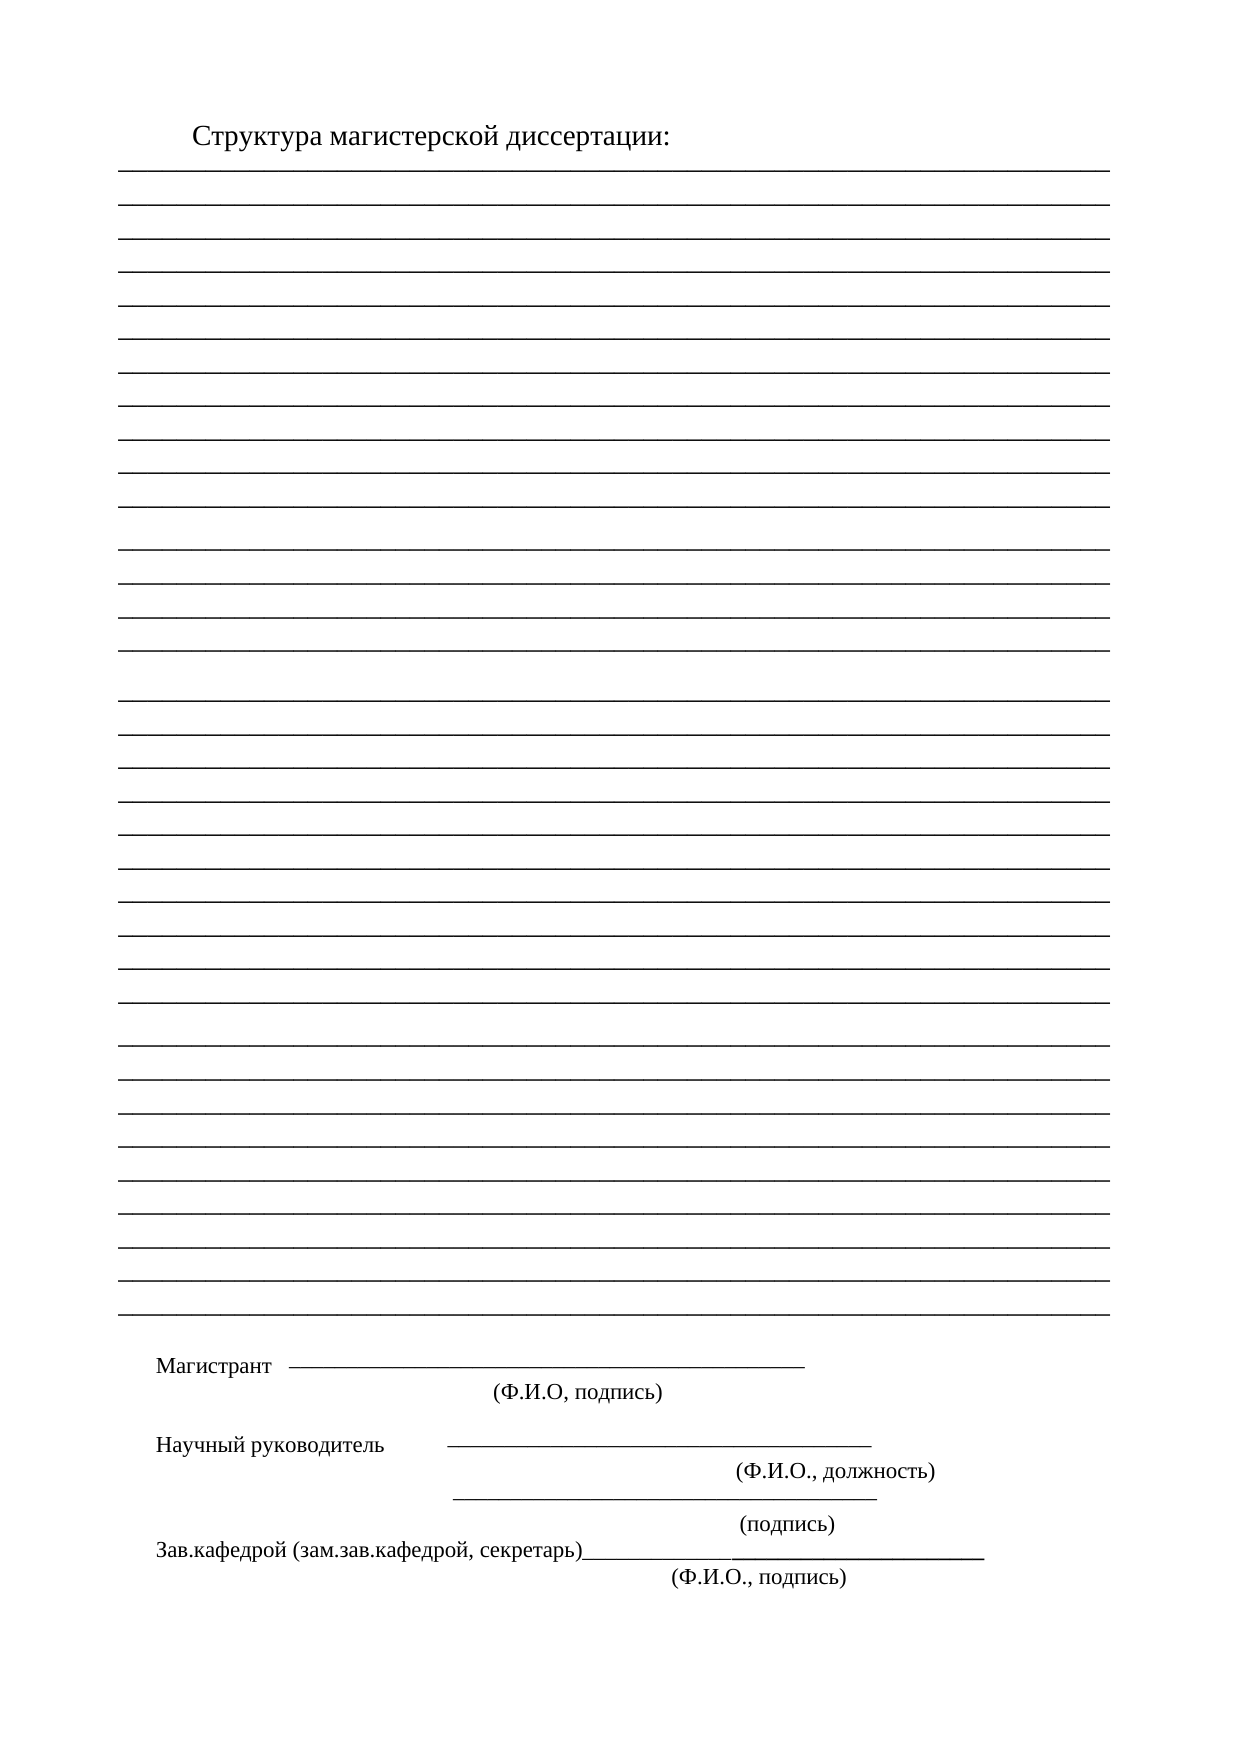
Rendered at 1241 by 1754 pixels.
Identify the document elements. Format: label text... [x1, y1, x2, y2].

text Научный руководитель ––––––––––––––––––––––––––––––––––––– [156, 1431, 1122, 1457]
text Зав.кафедрой (зам.зав.кафедрой, секретарь)___________________________________ [156, 1536, 1122, 1563]
text –––––––––––––––––––––––––––––––––––––––––––––––––––––––––––––––––––––––––––––––––––––––––––––––––––––––––––––––––––––––––––––––––––––––––––––––––––––––––––––––––––––––––––––––––––––––––––––––––––––––––––––––––––––––––––––––––––––––––––––––––––––––––––––––––––––––––––––––––––––––––––––––––––––––––––––––––––––––––––––––––––––––––––––––––––––––––––––––––––––––––––––––––––––––––––––––––––––––––––––––––––––––––––––––––––––––––––––––––––––––––––––––––––––––––––––––––––––––––––––––––––––––––––––––––––––––––––––––––––––––––––––––––––––––––––––––––––––––––––––––––––––––––––––––––––––––––––––––––––––––––––––––––––––––––––––––––––––––––––––––––––––––––––––––––––––––––––––––––––––––––––––––––––––––––––––––––––––––––––––––––––––––––––––––––––––––––––– [118, 152, 1122, 521]
text ––––––––––––––––––––––––––––––––––––– [156, 1484, 1122, 1510]
text Структура магистерской диссертации: [118, 118, 1122, 152]
text (Ф.И.О., должность) [156, 1457, 1122, 1484]
text (подпись) [156, 1510, 1122, 1536]
text (Ф.И.О, подпись) [156, 1378, 1122, 1405]
text ________________________________________________________________________________________________________________________________________________________________________________________________________________________________________________________________________________ [118, 521, 1122, 655]
text ________________________________________________________________________________________________________________________________________ [118, 1251, 1122, 1318]
text (Ф.И.О., подпись) [156, 1563, 1122, 1589]
text ____________________________________________________________________________________________________________________________________________________________________________________________________________ [118, 1151, 1122, 1251]
text –––––––––––––––––––––––––––––––––––––––––––––––––––––––––––––––––––––––––––––––––––––––––––––––––––––––––––––––––––––––––––––––––––––––––––––––––––––––––––––––––––––––––––––––––––––––––––––––––––––––––––––––––––––––––––––––––––––––––––––––––––––––––––––––––––––––––––––––––––––––––––––––––––––––––––––––––––––––––––––––––––––––––––––––––––––––––––––––––––––––––––––––––––––––––––––––––––––––––––––––––––––––––––––––––––––––––––––––––––––––––––––––––––––––––––––––––––––––––––––––––––––––––––––––––––––––––––––––––––––––––––––––––––––––––––––––––––––––––––––––––––––––––––––––––––––––––––––––––––––––––––––––––––––––––––––––––––––––––––––––––––––––––––––––––––––––––––––––––––––––– [118, 681, 1122, 1017]
text Магистрант ––––––––––––––––––––––––––––––––––––––––––––– [156, 1352, 1122, 1378]
text ________________________________________________________________________________________________________________________________________________________________________________________________________________________________________________________________________________ [118, 1017, 1122, 1151]
